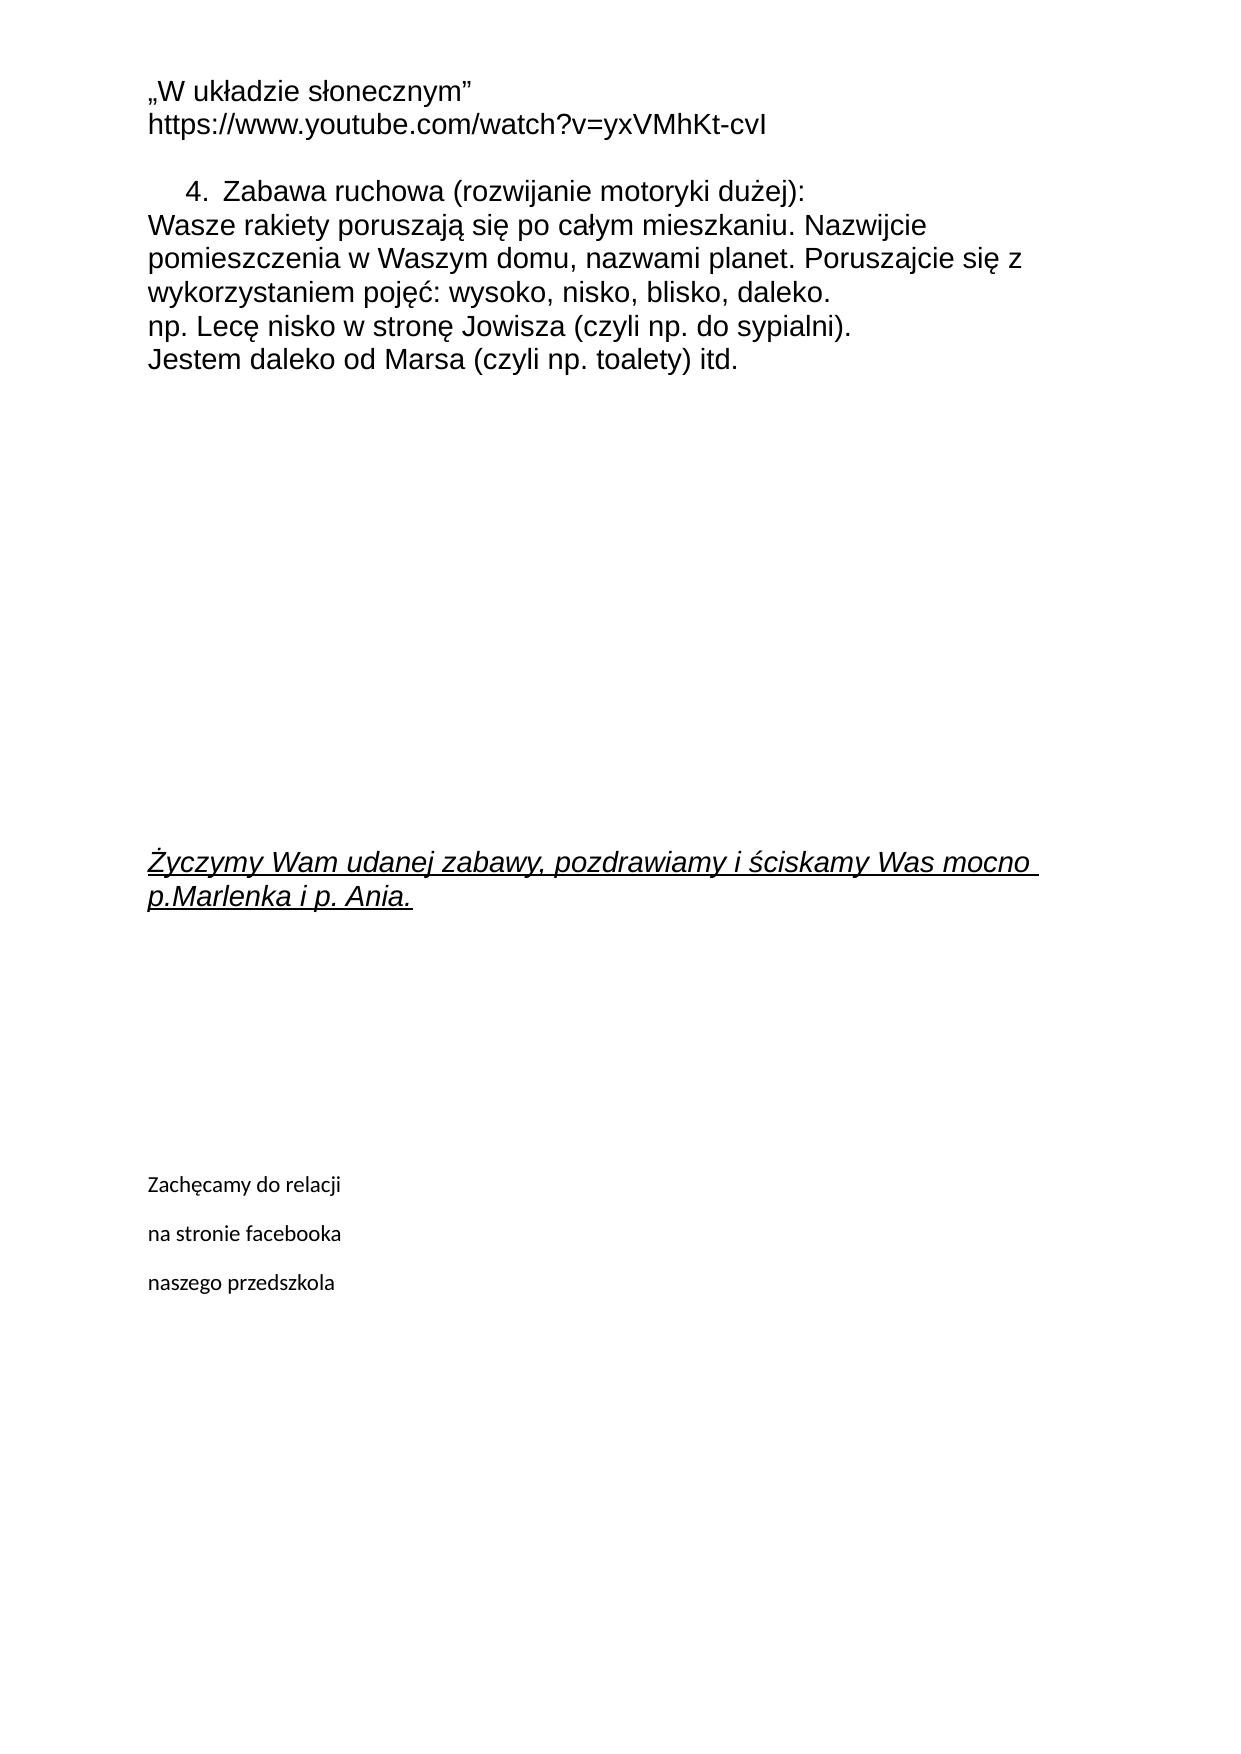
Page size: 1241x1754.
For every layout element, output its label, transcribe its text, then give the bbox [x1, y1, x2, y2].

text Wasze rakiety poruszają się po całym mieszkaniu. Nazwijcie pomieszczenia w Waszym domu, nazwami planet. Poruszajcie się z wykorzystaniem pojęć: wysoko, nisko, blisko, daleko. [148, 208, 1093, 308]
text na stronie facebooka [148, 1219, 1093, 1247]
text „W układzie słonecznym” [148, 74, 1093, 107]
text np. Lecę nisko w stronę Jowisza (czyli np. do sypialni). [148, 308, 1093, 342]
text Życzymy Wam udanej zabawy, pozdrawiamy i ściskamy Was mocno p.Marlenka i p. Ania. [148, 845, 1093, 912]
text Jestem daleko od Marsa (czyli np. toalety) itd. [148, 342, 1093, 376]
text naszego przedszkola [148, 1268, 1093, 1296]
list Zabawa ruchowa (rozwijanie motoryki dużej): [185, 174, 1093, 208]
text Zachęcamy do relacji [148, 1171, 1093, 1199]
text https://www.youtube.com/watch?v=yxVMhKt-cvI [148, 107, 1093, 141]
